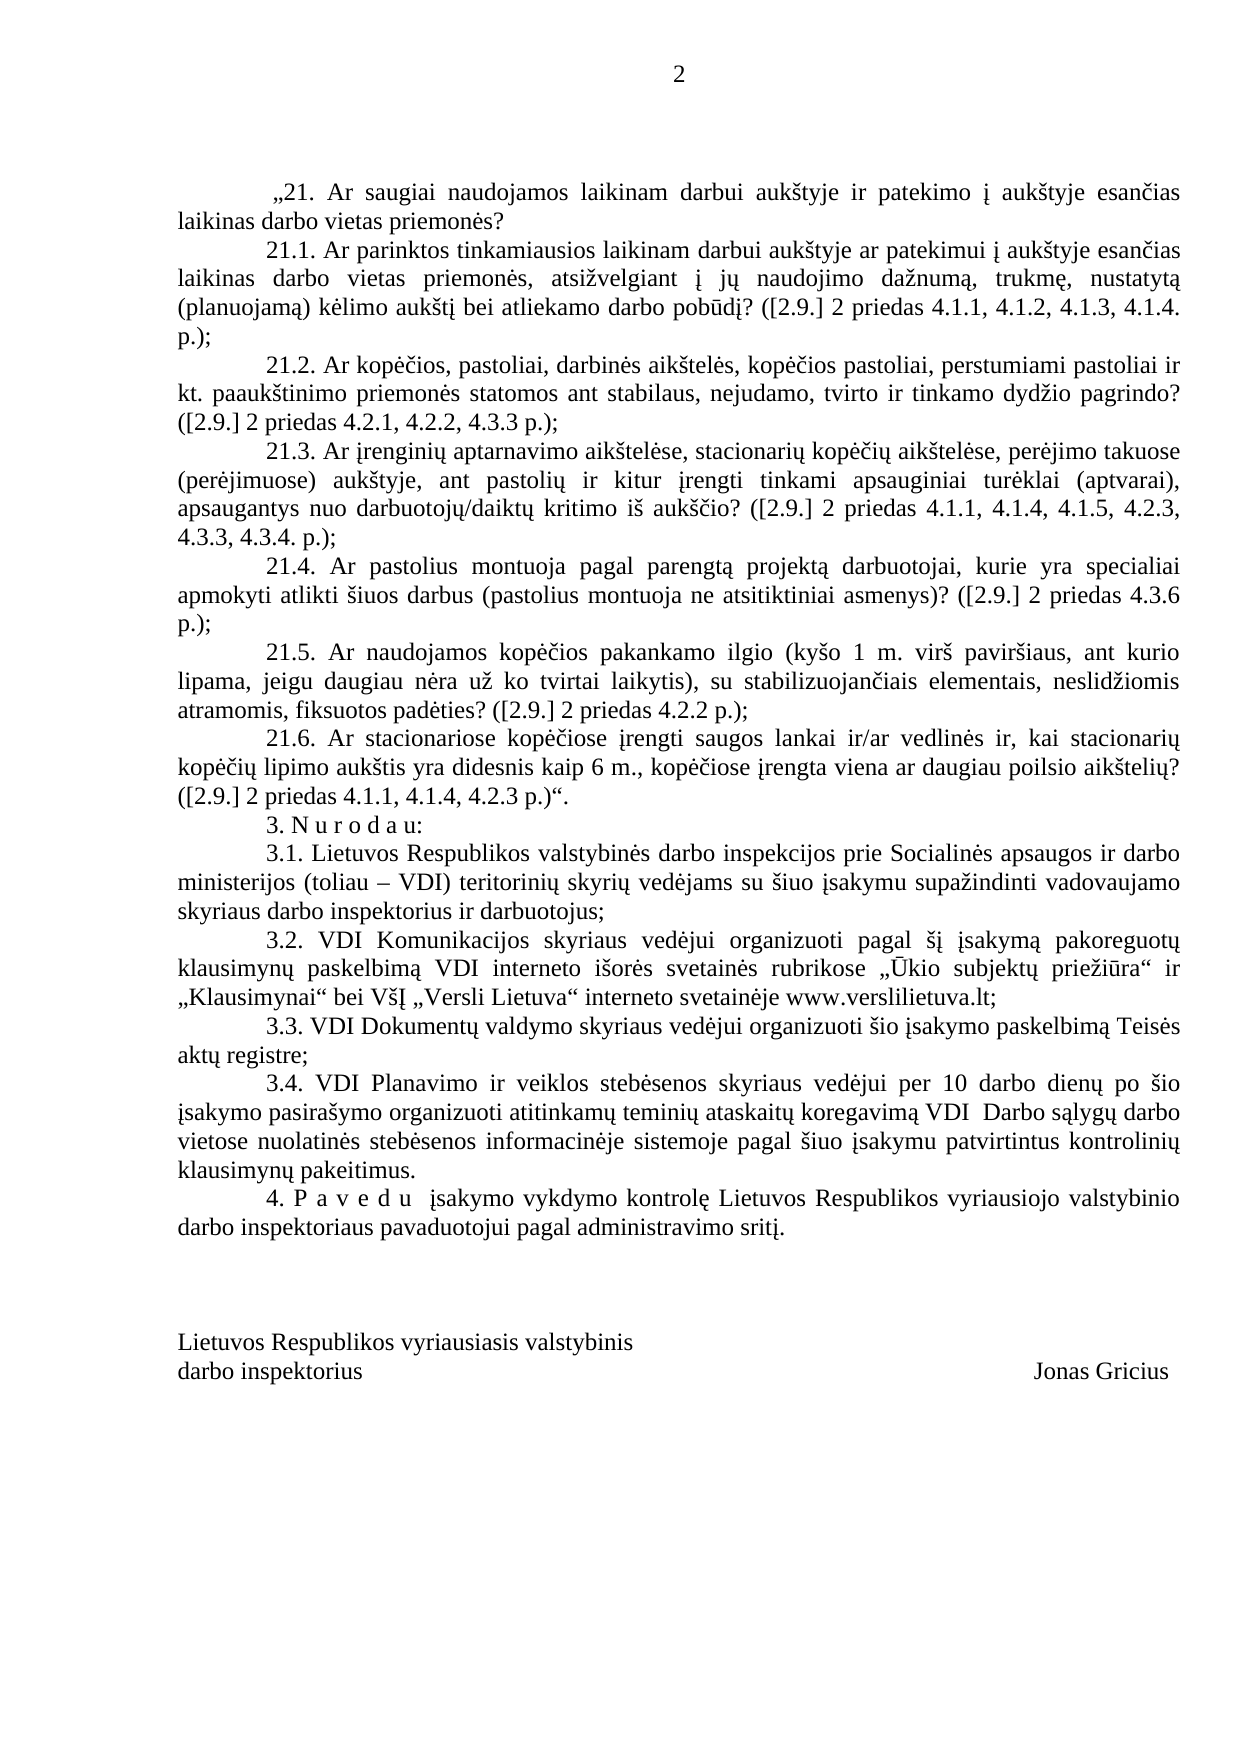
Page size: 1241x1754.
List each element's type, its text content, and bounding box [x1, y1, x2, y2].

text 4. P a v e d u įsakymo vykdymo kontrolę Lietuvos Respublikos vyriausiojo valstybinio darbo inspektoriaus pavaduotojui pagal administravimo sritį. [177, 1183, 1181, 1241]
text 3.2. VDI Komunikacijos skyriaus vedėjui organizuoti pagal šį įsakymą pakoreguotų klausimynų paskelbimą VDI interneto išorės svetainės rubrikose „Ūkio subjektų priežiūra“ ir „Klausimynai“ bei VšĮ „Versli Lietuva“ interneto svetainėje www.verslilietuva.lt; [177, 925, 1181, 1011]
text „21. Ar saugiai naudojamos laikinam darbui aukštyje ir patekimo į aukštyje esančias laikinas darbo vietas priemonės? [177, 177, 1181, 235]
text 21.6. Ar stacionariose kopėčiose įrengti saugos lankai ir/ar vedlinės ir, kai stacionarių kopėčių lipimo aukštis yra didesnis kaip 6 m., kopėčiose įrengta viena ar daugiau poilsio aikštelių? ([2.9.] 2 priedas 4.1.1, 4.1.4, 4.2.3 p.)“. [177, 723, 1181, 810]
text Lietuvos Respublikos vyriausiasis valstybinis [177, 1327, 1181, 1356]
text darbo inspektorius Jonas Gricius [177, 1356, 1181, 1385]
text 21.2. Ar kopėčios, pastoliai, darbinės aikštelės, kopėčios pastoliai, perstumiami pastoliai ir kt. paaukštinimo priemonės statomos ant stabilaus, nejudamo, tvirto ir tinkamo dydžio pagrindo? ([2.9.] 2 priedas 4.2.1, 4.2.2, 4.3.3 p.); [177, 350, 1181, 436]
text 21.3. Ar įrenginių aptarnavimo aikštelėse, stacionarių kopėčių aikštelėse, perėjimo takuose (perėjimuose) aukštyje, ant pastolių ir kitur įrengti tinkami apsauginiai turėklai (aptvarai), apsaugantys nuo darbuotojų/daiktų kritimo iš aukščio? ([2.9.] 2 priedas 4.1.1, 4.1.4, 4.1.5, 4.2.3, 4.3.3, 4.3.4. p.); [177, 436, 1181, 551]
text 3.4. VDI Planavimo ir veiklos stebėsenos skyriaus vedėjui per 10 darbo dienų po šio įsakymo pasirašymo organizuoti atitinkamų teminių ataskaitų koregavimą VDI Darbo sąlygų darbo vietose nuolatinės stebėsenos informacinėje sistemoje pagal šiuo įsakymu patvirtintus kontrolinių klausimynų pakeitimus. [177, 1068, 1181, 1183]
text 3.3. VDI Dokumentų valdymo skyriaus vedėjui organizuoti šio įsakymo paskelbimą Teisės aktų registre; [177, 1011, 1181, 1068]
text 3.1. Lietuvos Respublikos valstybinės darbo inspekcijos prie Socialinės apsaugos ir darbo ministerijos (toliau – VDI) teritorinių skyrių vedėjams su šiuo įsakymu supažindinti vadovaujamo skyriaus darbo inspektorius ir darbuotojus; [177, 838, 1181, 925]
text 21.1. Ar parinktos tinkamiausios laikinam darbui aukštyje ar patekimui į aukštyje esančias laikinas darbo vietas priemonės, atsižvelgiant į jų naudojimo dažnumą, trukmę, nustatytą (planuojamą) kėlimo aukštį bei atliekamo darbo pobūdį? ([2.9.] 2 priedas 4.1.1, 4.1.2, 4.1.3, 4.1.4. p.); [177, 235, 1181, 350]
text 21.5. Ar naudojamos kopėčios pakankamo ilgio (kyšo 1 m. virš paviršiaus, ant kurio lipama, jeigu daugiau nėra už ko tvirtai laikytis), su stabilizuojančiais elementais, neslidžiomis atramomis, fiksuotos padėties? ([2.9.] 2 priedas 4.2.2 p.); [177, 637, 1181, 723]
text 21.4. Ar pastolius montuoja pagal parengtą projektą darbuotojai, kurie yra specialiai apmokyti atlikti šiuos darbus (pastolius montuoja ne atsitiktiniai asmenys)? ([2.9.] 2 priedas 4.3.6 p.); [177, 551, 1181, 637]
text 3. N u r o d a u: [177, 810, 1181, 838]
